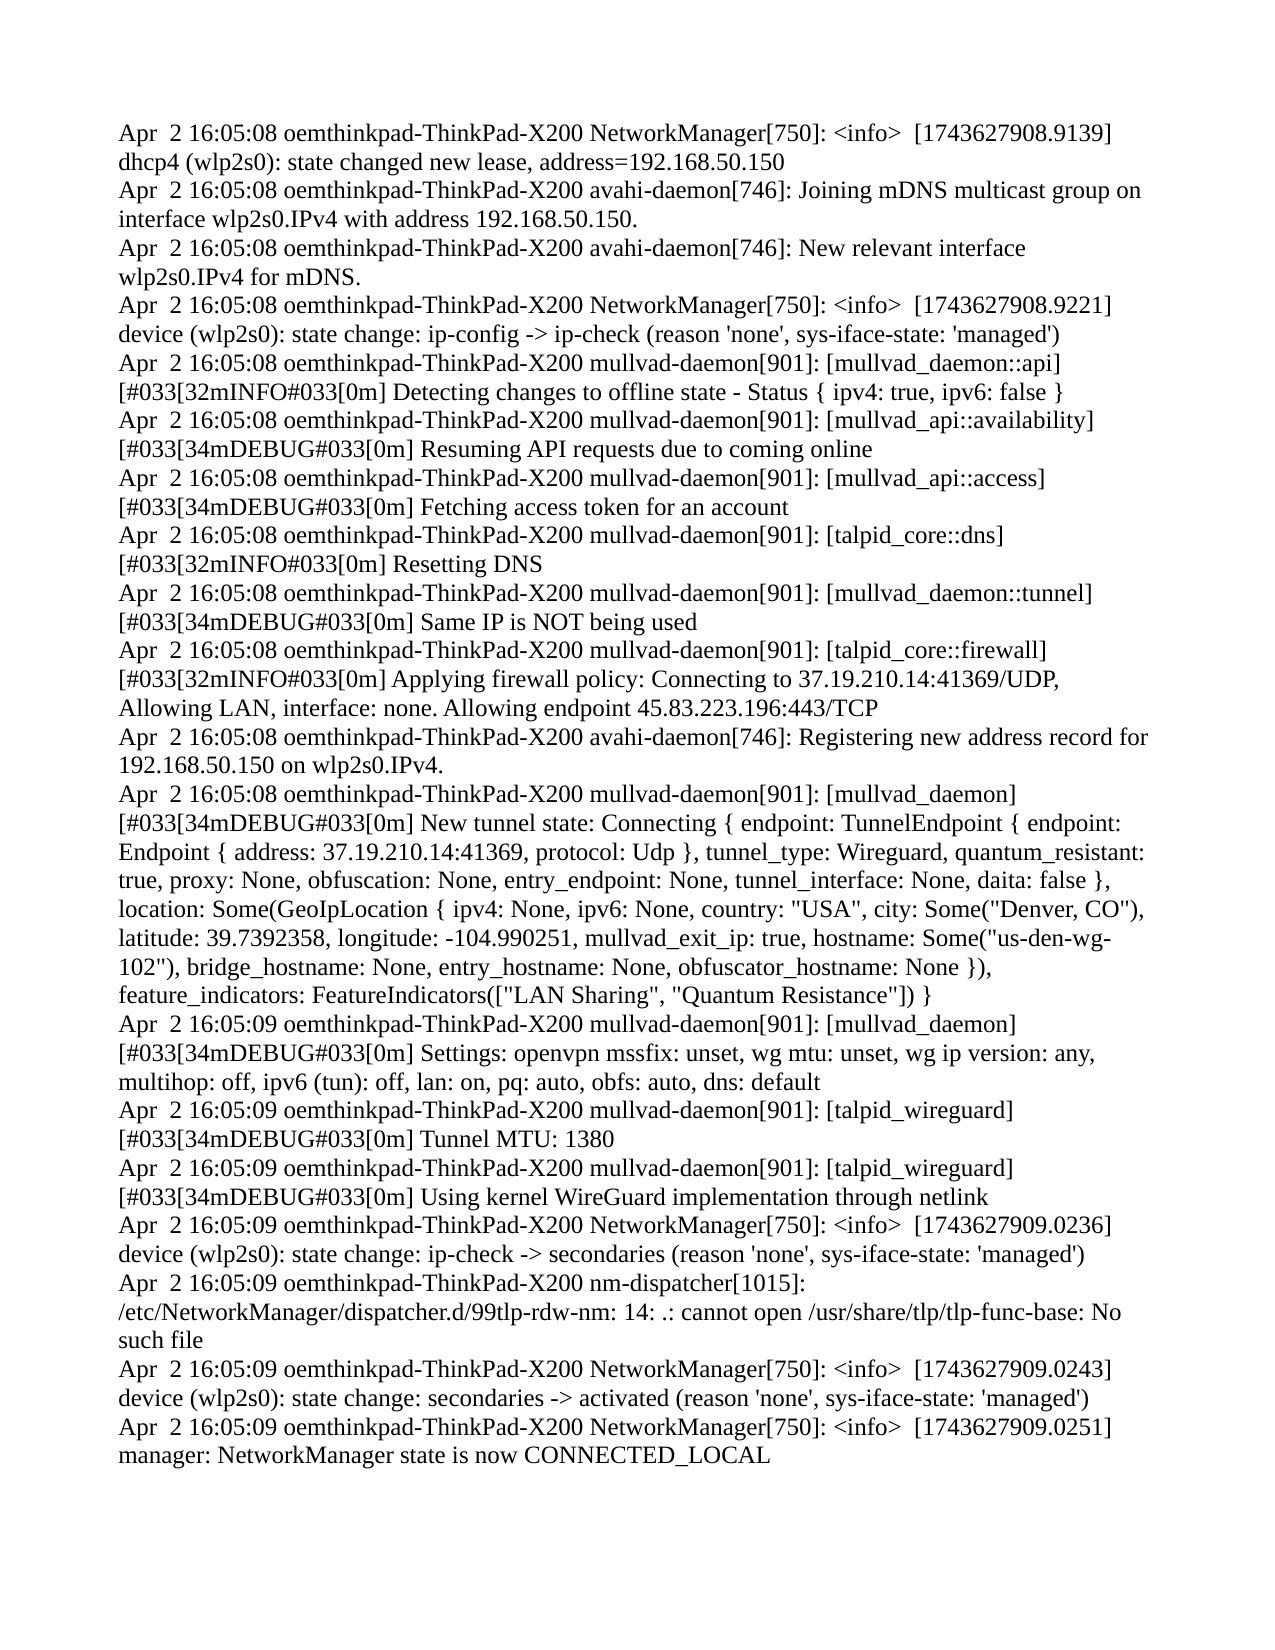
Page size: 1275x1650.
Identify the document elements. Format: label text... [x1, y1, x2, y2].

text Apr 2 16:05:08 oemthinkpad-ThinkPad-X200 mullvad-daemon[901]: [mullvad_api::access][#033[34mDEBUG#033[0m] Fetching access token for an account [118, 463, 1157, 521]
text Apr 2 16:05:08 oemthinkpad-ThinkPad-X200 mullvad-daemon[901]: [talpid_core::firewall][#033[32mINFO#033[0m] Applying firewall policy: Connecting to 37.19.210.14:41369/UDP, Allowing LAN, interface: none. Allowing endpoint 45.83.223.196:443/TCP [118, 636, 1157, 722]
text Apr 2 16:05:09 oemthinkpad-ThinkPad-X200 NetworkManager[750]: <info> [1743627909.0243] device (wlp2s0): state change: secondaries -> activated (reason 'none', sys-iface-state: 'managed') [118, 1354, 1157, 1412]
text Apr 2 16:05:08 oemthinkpad-ThinkPad-X200 mullvad-daemon[901]: [talpid_core::dns][#033[32mINFO#033[0m] Resetting DNS [118, 521, 1157, 578]
text Apr 2 16:05:08 oemthinkpad-ThinkPad-X200 NetworkManager[750]: <info> [1743627908.9139] dhcp4 (wlp2s0): state changed new lease, address=192.168.50.150 [118, 118, 1157, 176]
text Apr 2 16:05:08 oemthinkpad-ThinkPad-X200 mullvad-daemon[901]: [mullvad_daemon::tunnel][#033[34mDEBUG#033[0m] Same IP is NOT being used [118, 578, 1157, 636]
text Apr 2 16:05:09 oemthinkpad-ThinkPad-X200 mullvad-daemon[901]: [talpid_wireguard][#033[34mDEBUG#033[0m] Tunnel MTU: 1380 [118, 1096, 1157, 1153]
text Apr 2 16:05:09 oemthinkpad-ThinkPad-X200 NetworkManager[750]: <info> [1743627909.0251] manager: NetworkManager state is now CONNECTED_LOCAL [118, 1412, 1157, 1469]
text Apr 2 16:05:09 oemthinkpad-ThinkPad-X200 mullvad-daemon[901]: [mullvad_daemon][#033[34mDEBUG#033[0m] Settings: openvpn mssfix: unset, wg mtu: unset, wg ip version: any, multihop: off, ipv6 (tun): off, lan: on, pq: auto, obfs: auto, dns: default [118, 1009, 1157, 1096]
text Apr 2 16:05:09 oemthinkpad-ThinkPad-X200 nm-dispatcher[1015]: /etc/NetworkManager/dispatcher.d/99tlp-rdw-nm: 14: .: cannot open /usr/share/tlp/tlp-func-base: No such file [118, 1268, 1157, 1354]
text Apr 2 16:05:08 oemthinkpad-ThinkPad-X200 mullvad-daemon[901]: [mullvad_daemon::api][#033[32mINFO#033[0m] Detecting changes to offline state - Status { ipv4: true, ipv6: false } [118, 348, 1157, 406]
text Apr 2 16:05:09 oemthinkpad-ThinkPad-X200 NetworkManager[750]: <info> [1743627909.0236] device (wlp2s0): state change: ip-check -> secondaries (reason 'none', sys-iface-state: 'managed') [118, 1211, 1157, 1268]
text Apr 2 16:05:08 oemthinkpad-ThinkPad-X200 avahi-daemon[746]: New relevant interface wlp2s0.IPv4 for mDNS. [118, 233, 1157, 291]
text Apr 2 16:05:08 oemthinkpad-ThinkPad-X200 avahi-daemon[746]: Joining mDNS multicast group on interface wlp2s0.IPv4 with address 192.168.50.150. [118, 176, 1157, 233]
text Apr 2 16:05:08 oemthinkpad-ThinkPad-X200 NetworkManager[750]: <info> [1743627908.9221] device (wlp2s0): state change: ip-config -> ip-check (reason 'none', sys-iface-state: 'managed') [118, 291, 1157, 348]
text Apr 2 16:05:08 oemthinkpad-ThinkPad-X200 avahi-daemon[746]: Registering new address record for 192.168.50.150 on wlp2s0.IPv4. [118, 722, 1157, 779]
text Apr 2 16:05:09 oemthinkpad-ThinkPad-X200 mullvad-daemon[901]: [talpid_wireguard][#033[34mDEBUG#033[0m] Using kernel WireGuard implementation through netlink [118, 1153, 1157, 1211]
text Apr 2 16:05:08 oemthinkpad-ThinkPad-X200 mullvad-daemon[901]: [mullvad_daemon][#033[34mDEBUG#033[0m] New tunnel state: Connecting { endpoint: TunnelEndpoint { endpoint: Endpoint { address: 37.19.210.14:41369, protocol: Udp }, tunnel_type: Wireguard, quantum_resistant: true, proxy: None, obfuscation: None, entry_endpoint: None, tunnel_interface: None, daita: false }, location: Some(GeoIpLocation { ipv4: None, ipv6: None, country: "USA", city: Some("Denver, CO"), latitude: 39.7392358, longitude: -104.990251, mullvad_exit_ip: true, hostname: Some("us-den-wg-102"), bridge_hostname: None, entry_hostname: None, obfuscator_hostname: None }), feature_indicators: FeatureIndicators(["LAN Sharing", "Quantum Resistance"]) } [118, 779, 1157, 1009]
text Apr 2 16:05:08 oemthinkpad-ThinkPad-X200 mullvad-daemon[901]: [mullvad_api::availability][#033[34mDEBUG#033[0m] Resuming API requests due to coming online [118, 406, 1157, 463]
